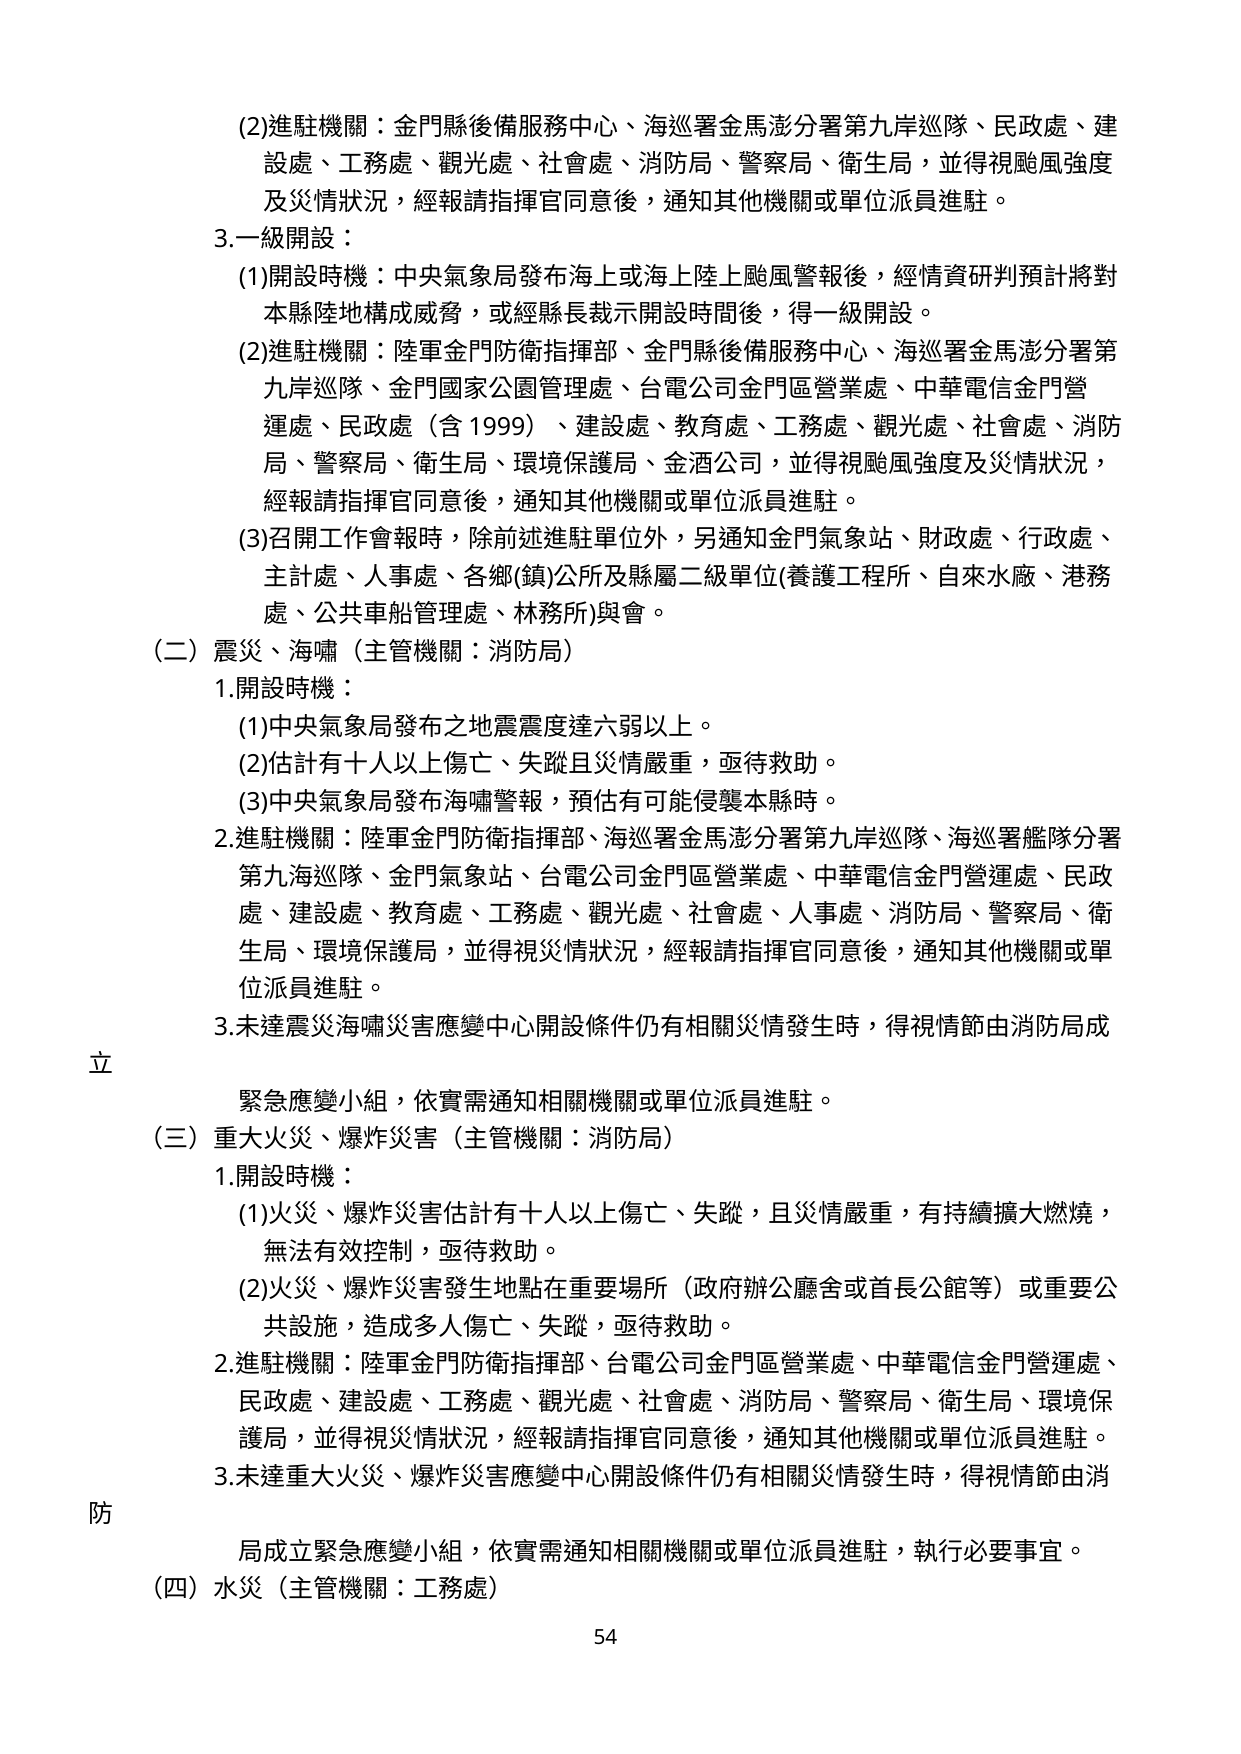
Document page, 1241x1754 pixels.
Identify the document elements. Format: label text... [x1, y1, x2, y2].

text 緊急應變小組，依實需通知相關機關或單位派員進駐。 [89, 1080, 1122, 1118]
text 處、建設處、教育處、工務處、觀光處、社會處、人事處、消防局、警察局、衛 [89, 893, 1122, 930]
text 主計處、人事處、各鄉(鎮)公所及縣屬二級單位(養護工程所、自來水廠、港務 [89, 555, 1122, 593]
text 3.一級開設： [89, 218, 1122, 255]
text (2)火災、爆炸災害發生地點在重要場所（政府辦公廳舍或首長公館等）或重要公 [89, 1268, 1122, 1305]
text 民政處、建設處、工務處、觀光處、社會處、消防局、警察局、衛生局、環境保 [89, 1380, 1122, 1418]
text 設處、工務處、觀光處、社會處、消防局、警察局、衛生局，並得視颱風強度 [89, 143, 1122, 180]
text 局成立緊急應變小組，依實需通知相關機關或單位派員進駐，執行必要事宜。 [89, 1530, 1122, 1568]
text 及災情狀況，經報請指揮官同意後，通知其他機關或單位派員進駐。 [89, 180, 1122, 218]
text 位派員進駐。 [89, 968, 1122, 1005]
text 生局、環境保護局，並得視災情狀況，經報請指揮官同意後，通知其他機關或單 [89, 930, 1122, 968]
text 1.開設時機： [89, 1155, 1122, 1193]
text (2)進駐機關：陸軍金門防衛指揮部、金門縣後備服務中心、海巡署金馬澎分署第 [89, 330, 1122, 368]
text (3)召開工作會報時，除前述進駐單位外，另通知金門氣象站、財政處、行政處、 [89, 518, 1122, 555]
text 運處、民政處（含1999）、建設處、教育處、工務處、觀光處、社會處、消防 [89, 405, 1122, 443]
text (1)中央氣象局發布之地震震度達六弱以上。 [89, 705, 1122, 743]
text (2)進駐機關：金門縣後備服務中心、海巡署金馬澎分署第九岸巡隊、民政處、建 [89, 105, 1122, 143]
text 3.未達震災海嘯災害應變中心開設條件仍有相關災情發生時，得視情節由消防局成立 [89, 1005, 1122, 1080]
text (1)開設時機：中央氣象局發布海上或海上陸上颱風警報後，經情資研判預計將對 [89, 255, 1122, 293]
text (2)估計有十人以上傷亡、失蹤且災情嚴重，亟待救助。 [89, 743, 1122, 780]
text 第九海巡隊、金門氣象站、台電公司金門區營業處、中華電信金門營運處、民政 [89, 855, 1122, 893]
text 九岸巡隊、金門國家公園管理處、台電公司金門區營業處、中華電信金門營 [89, 368, 1122, 405]
text （二）震災、海嘯（主管機關：消防局） [89, 630, 1122, 668]
text 局、警察局、衛生局、環境保護局、金酒公司，並得視颱風強度及災情狀況， [89, 443, 1122, 480]
text 處、公共車船管理處、林務所)與會。 [89, 593, 1122, 630]
text 2.進駐機關：陸軍金門防衛指揮部、海巡署金馬澎分署第九岸巡隊、海巡署艦隊分署 [89, 818, 1122, 855]
text 3.未達重大火災、爆炸災害應變中心開設條件仍有相關災情發生時，得視情節由消防 [89, 1455, 1122, 1530]
text (1)火災、爆炸災害估計有十人以上傷亡、失蹤，且災情嚴重，有持續擴大燃燒， [89, 1193, 1122, 1230]
text 2.進駐機關：陸軍金門防衛指揮部、台電公司金門區營業處、中華電信金門營運處、 [89, 1343, 1122, 1380]
text 本縣陸地構成威脅，或經縣長裁示開設時間後，得一級開設。 [89, 293, 1122, 330]
text 1.開設時機： [89, 668, 1122, 705]
text (3)中央氣象局發布海嘯警報，預估有可能侵襲本縣時。 [89, 780, 1122, 818]
text 護局，並得視災情狀況，經報請指揮官同意後，通知其他機關或單位派員進駐。 [89, 1418, 1122, 1455]
text （三）重大火災、爆炸災害（主管機關：消防局） [89, 1118, 1122, 1155]
text 共設施，造成多人傷亡、失蹤，亟待救助。 [89, 1305, 1122, 1343]
text 經報請指揮官同意後，通知其他機關或單位派員進駐。 [89, 480, 1122, 518]
text （四）水災（主管機關：工務處） [89, 1568, 1122, 1605]
text 無法有效控制，亟待救助。 [89, 1230, 1122, 1268]
